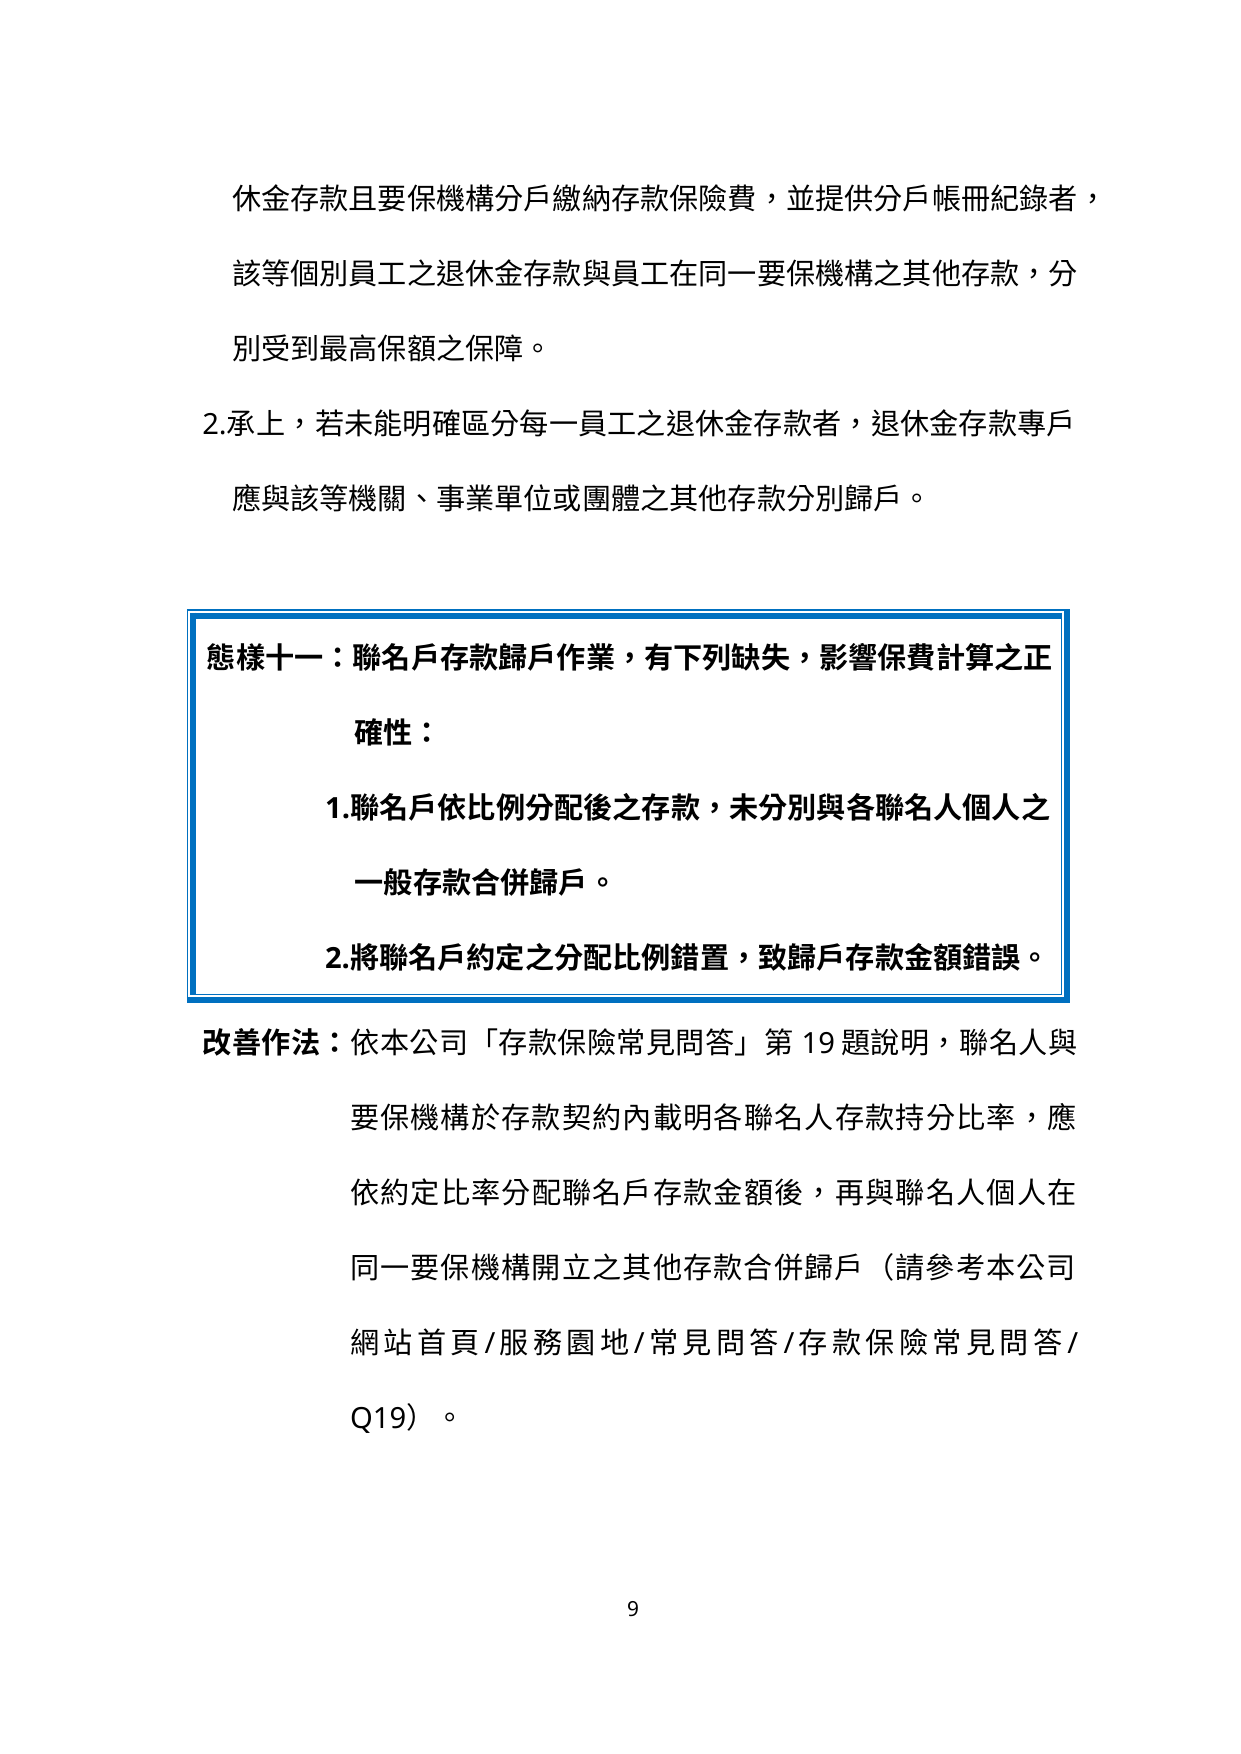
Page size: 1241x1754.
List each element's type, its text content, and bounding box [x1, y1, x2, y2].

table_header 態樣十一：聯名戶存款歸戶作業，有下列缺失，影響保費計算之正確性： 1.聯名戶依比例分配後之存款，未分別與各聯名人個人之一般存款合併歸戶。 2.將聯名戶約定之分配比例錯置，致歸戶存款金額錯誤。 [196, 619, 1061, 994]
text 1.依存款保險條例第13條規定，機關、事業單位或團體於要保機構開立之員工退休金存款專戶，其帳冊紀錄能明確區分每一員工之退休金存款且要保機構分戶繳納存款保險費，並提供分戶帳冊紀錄者，該等個別員工之退休金存款與員工在同一要保機構之其他存款，分別受到最高保額之保障。 [202, 159, 1078, 384]
text 改善作法：依本公司「存款保險常見問答」第19題說明，聯名人與要保機構於存款契約內載明各聯名人存款持分比率，應依約定比率分配聯名戶存款金額後，再與聯名人個人在同一要保機構開立之其他存款合併歸戶（請參考本公司網站首頁/服務園地/常見問答/存款保險常見問答/Q19）。 [202, 1003, 1078, 1453]
text 2.承上，若未能明確區分每一員工之退休金存款者，退休金存款專戶應與該等機關、事業單位或團體之其他存款分別歸戶。 [202, 384, 1078, 534]
